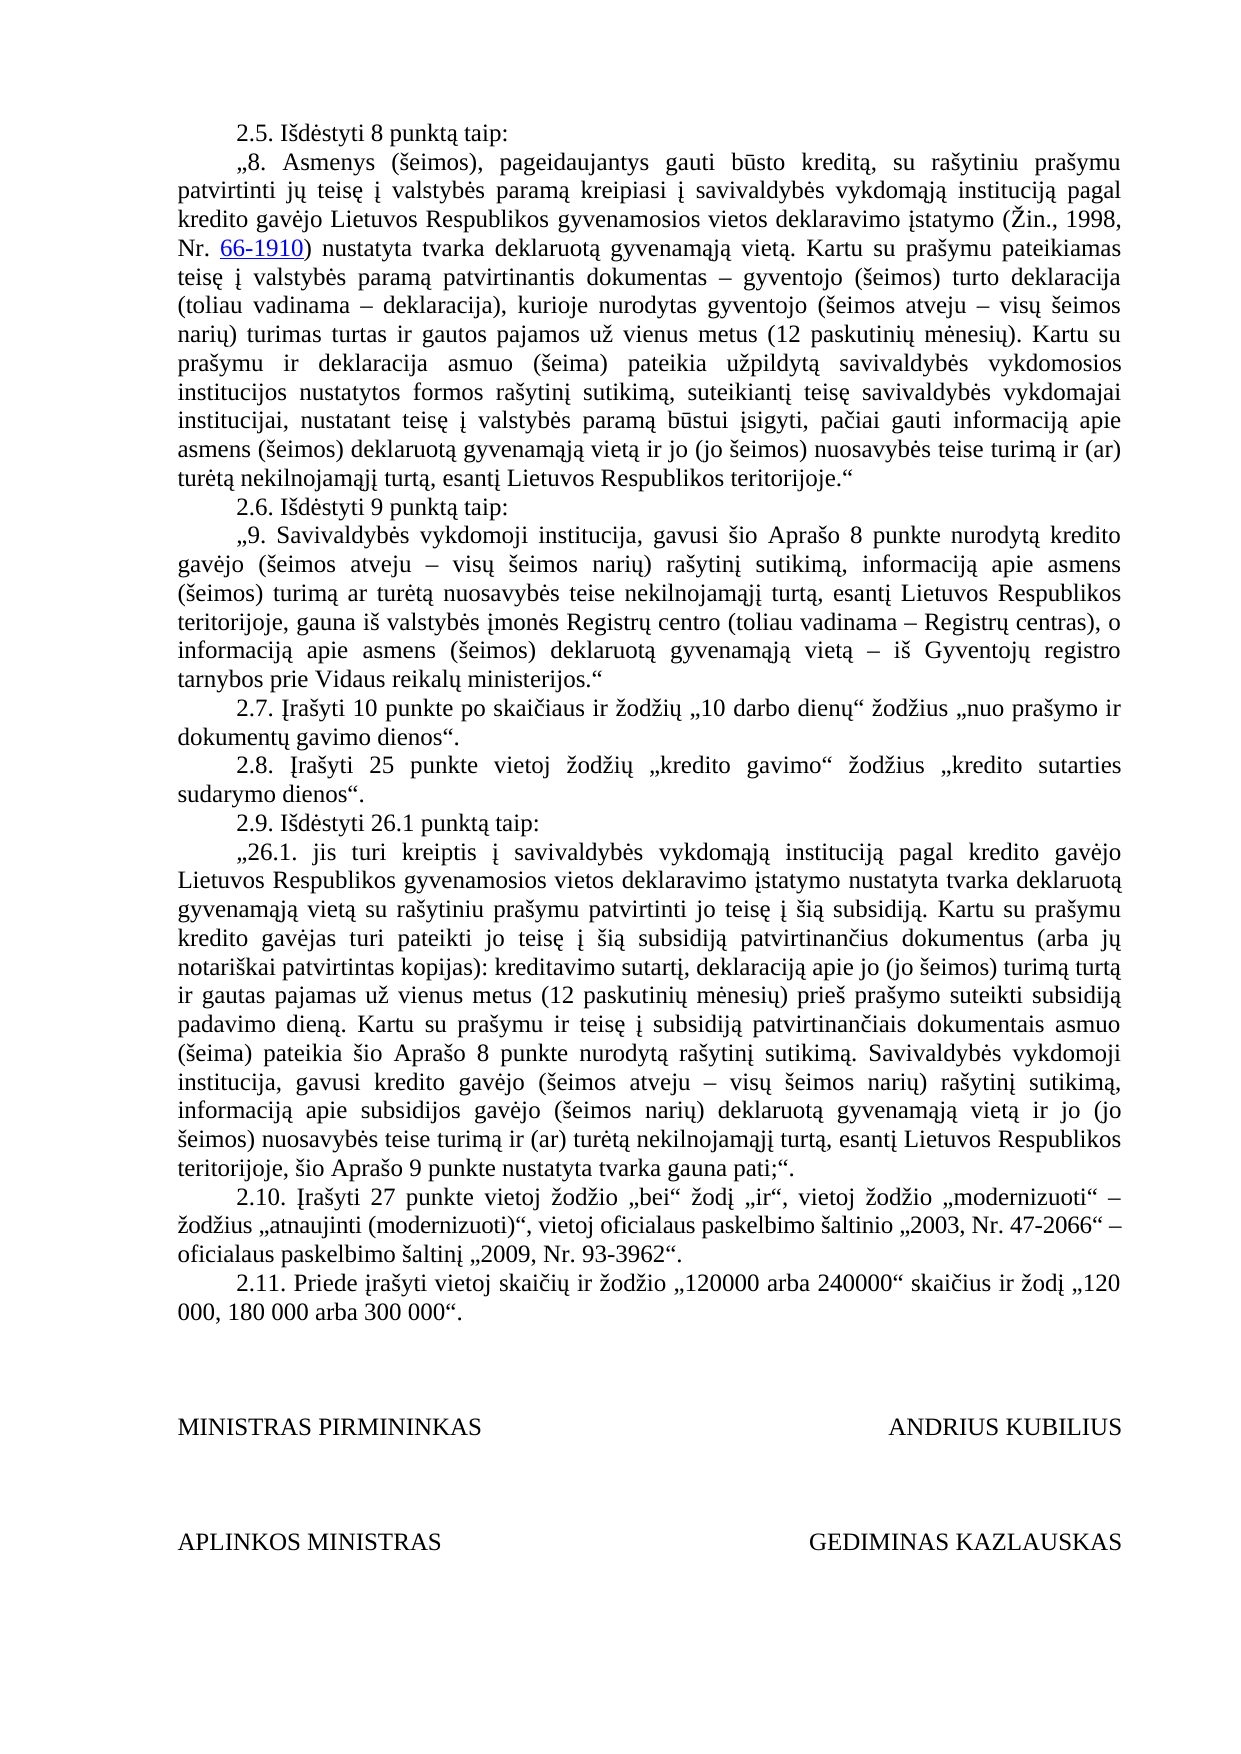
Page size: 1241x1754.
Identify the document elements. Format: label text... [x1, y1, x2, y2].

text 2.10. Įrašyti 27 punkte vietoj žodžio „bei“ žodį „ir“, vietoj žodžio „modernizuoti“ – žodžius „atnaujinti (modernizuoti)“, vietoj oficialaus paskelbimo šaltinio „2003, Nr. 47-2066“ – oficialaus paskelbimo šaltinį „2009, Nr. 93-3962“. [177, 1182, 1122, 1268]
text „26.1. jis turi kreiptis į savivaldybės vykdomąją instituciją pagal kredito gavėjo Lietuvos Respublikos gyvenamosios vietos deklaravimo įstatymo nustatyta tvarka deklaruotą gyvenamąją vietą su rašytiniu prašymu patvirtinti jo teisę į šią subsidiją. Kartu su prašymu kredito gavėjas turi pateikti jo teisę į šią subsidiją patvirtinančius dokumentus (arba jų notariškai patvirtintas kopijas): kreditavimo sutartį, deklaraciją apie jo (jo šeimos) turimą turtą ir gautas pajamas už vienus metus (12 paskutinių mėnesių) prieš prašymo suteikti subsidiją padavimo dieną. Kartu su prašymu ir teisę į subsidiją patvirtinančiais dokumentais asmuo (šeima) pateikia šio Aprašo 8 punkte nurodytą rašytinį sutikimą. Savivaldybės vykdomoji institucija, gavusi kredito gavėjo (šeimos atveju – visų šeimos narių) rašytinį sutikimą, informaciją apie subsidijos gavėjo (šeimos narių) deklaruotą gyvenamąją vietą ir jo (jo šeimos) nuosavybės teise turimą ir (ar) turėtą nekilnojamąjį turtą, esantį Lietuvos Respublikos teritorijoje, šio Aprašo 9 punkte nustatyta tvarka gauna pati;“. [177, 837, 1122, 1182]
text 2.8. Įrašyti 25 punkte vietoj žodžių „kredito gavimo“ žodžius „kredito sutarties sudarymo dienos“. [177, 751, 1122, 808]
text 2.9. Išdėstyti 26.1 punktą taip: [177, 808, 1122, 837]
text 2.5. Išdėstyti 8 punktą taip: [177, 118, 1122, 147]
text 2.7. Įrašyti 10 punkte po skaičiaus ir žodžių „10 darbo dienų“ žodžius „nuo prašymo ir dokumentų gavimo dienos“. [177, 693, 1122, 751]
text „8. Asmenys (šeimos), pageidaujantys gauti būsto kreditą, su rašytiniu prašymu patvirtinti jų teisę į valstybės paramą kreipiasi į savivaldybės vykdomąją instituciją pagal kredito gavėjo Lietuvos Respublikos gyvenamosios vietos deklaravimo įstatymo (Žin., 1998, Nr. 66-1910) nustatyta tvarka deklaruotą gyvenamąją vietą. Kartu su prašymu pateikiamas teisę į valstybės paramą patvirtinantis dokumentas – gyventojo (šeimos) turto deklaracija (toliau vadinama – deklaracija), kurioje nurodytas gyventojo (šeimos atveju – visų šeimos narių) turimas turtas ir gautos pajamos už vienus metus (12 paskutinių mėnesių). Kartu su prašymu ir deklaracija asmuo (šeima) pateikia užpildytą savivaldybės vykdomosios institucijos nustatytos formos rašytinį sutikimą, suteikiantį teisę savivaldybės vykdomajai institucijai, nustatant teisę į valstybės paramą būstui įsigyti, pačiai gauti informaciją apie asmens (šeimos) deklaruotą gyvenamąją vietą ir jo (jo šeimos) nuosavybės teise turimą ir (ar) turėtą nekilnojamąjį turtą, esantį Lietuvos Respublikos teritorijoje.“ [177, 147, 1122, 492]
text 2.6. Išdėstyti 9 punktą taip: [177, 492, 1122, 521]
text 2.11. Priede įrašyti vietoj skaičių ir žodžio „120000 arba 240000“ skaičius ir žodį „120 000, 180 000 arba 300 000“. [177, 1268, 1122, 1326]
text MINISTRAS PIRMININKAS ANDRIUS KUBILIUS [177, 1412, 1122, 1441]
text „9. Savivaldybės vykdomoji institucija, gavusi šio Aprašo 8 punkte nurodytą kredito gavėjo (šeimos atveju – visų šeimos narių) rašytinį sutikimą, informaciją apie asmens (šeimos) turimą ar turėtą nuosavybės teise nekilnojamąjį turtą, esantį Lietuvos Respublikos teritorijoje, gauna iš valstybės įmonės Registrų centro (toliau vadinama – Registrų centras), o informaciją apie asmens (šeimos) deklaruotą gyvenamąją vietą – iš Gyventojų registro tarnybos prie Vidaus reikalų ministerijos.“ [177, 521, 1122, 693]
text APLINKOS MINISTRAS GEDIMINAS KAZLAUSKAS [177, 1527, 1122, 1556]
